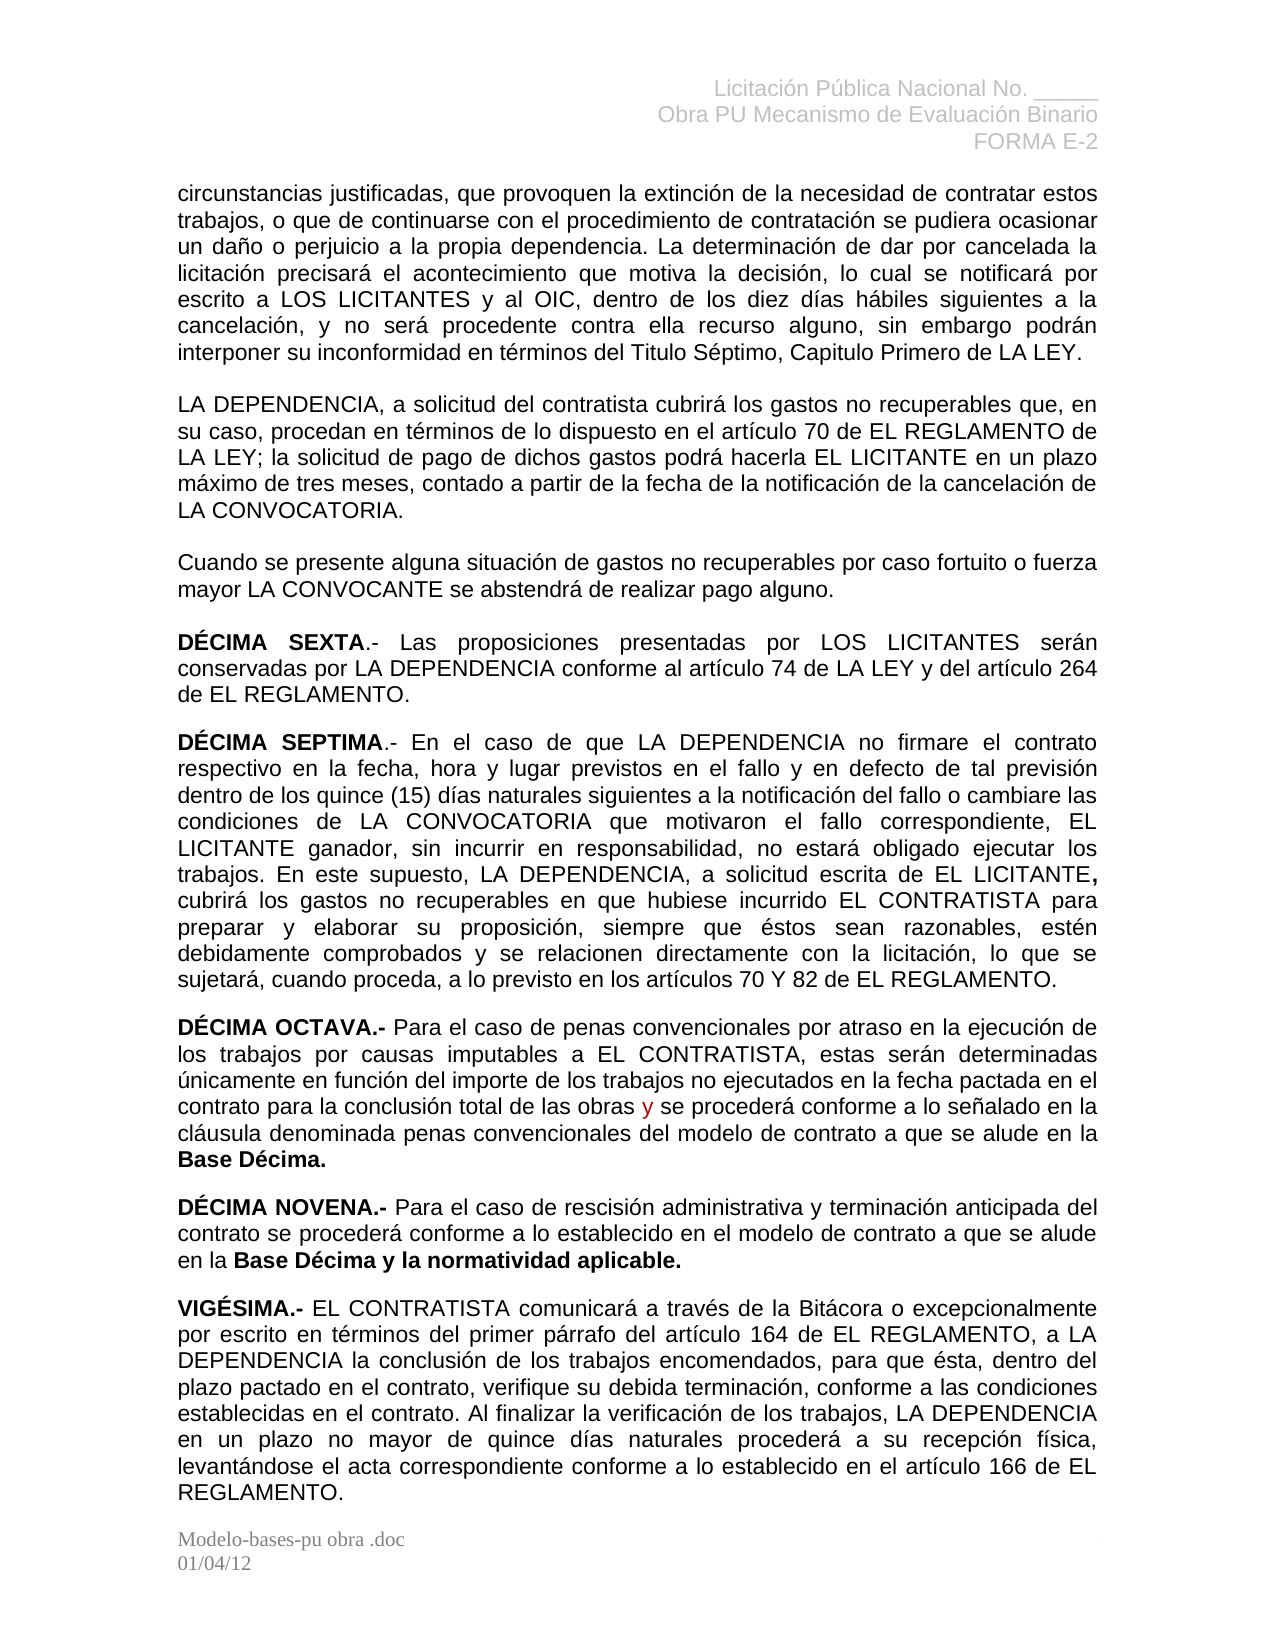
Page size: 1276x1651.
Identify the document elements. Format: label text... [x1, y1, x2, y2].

text VIGÉSIMA.- EL CONTRATISTA comunicará a través de la Bitácora o excepcionalmente por escrito en términos del primer párrafo del artículo 164 de EL REGLAMENTO, a LA DEPENDENCIA la conclusión de los trabajos encomendados, para que ésta, dentro del plazo pactado en el contrato, verifique su debida terminación, conforme a las condiciones establecidas en el contrato. Al finalizar la verificación de los trabajos, LA DEPENDENCIA en un plazo no mayor de quince días naturales procederá a su recepción física, levantándose el acta correspondiente conforme a lo establecido en el artículo 166 de EL REGLAMENTO. [177, 1294, 1098, 1505]
text circunstancias justificadas, que provoquen la extinción de la necesidad de contratar estos trabajos, o que de continuarse con el procedimiento de contratación se pudiera ocasionar un daño o perjuicio a la propia dependencia. La determinación de dar por cancelada la licitación precisará el acontecimiento que motiva la decisión, lo cual se notificará por escrito a LOS LICITANTES y al OIC, dentro de los diez días hábiles siguientes a la cancelación, y no será procedente contra ella recurso alguno, sin embargo podrán interponer su inconformidad en términos del Titulo Séptimo, Capitulo Primero de LA LEY. [177, 180, 1098, 365]
text DÉCIMA OCTAVA.- Para el caso de penas convencionales por atraso en la ejecución de los trabajos por causas imputables a EL CONTRATISTA, estas serán determinadas únicamente en función del importe de los trabajos no ejecutados en la fecha pactada en el contrato para la conclusión total de las obras y se procederá conforme a lo señalado en la cláusula denominada penas convencionales del modelo de contrato a que se alude en la Base Décima. [177, 1014, 1098, 1172]
text LA DEPENDENCIA, a solicitud del contratista cubrirá los gastos no recuperables que, en su caso, procedan en términos de lo dispuesto en el artículo 70 de EL REGLAMENTO de LA LEY; la solicitud de pago de dichos gastos podrá hacerla EL LICITANTE en un plazo máximo de tres meses, contado a partir de la fecha de la notificación de la cancelación de LA CONVOCATORIA. [177, 391, 1098, 523]
text Cuando se presente alguna situación de gastos no recuperables por caso fortuito o fuerza mayor LA CONVOCANTE se abstendrá de realizar pago alguno. [177, 549, 1098, 602]
text DÉCIMA SEPTIMA.- En el caso de que LA DEPENDENCIA no firmare el contrato respectivo en la fecha, hora y lugar previstos en el fallo y en defecto de tal previsión dentro de los quince (15) días naturales siguientes a la notificación del fallo o cambiare las condiciones de LA CONVOCATORIA que motivaron el fallo correspondiente, EL LICITANTE ganador, sin incurrir en responsabilidad, no estará obligado ejecutar los trabajos. En este supuesto, LA DEPENDENCIA, a solicitud escrita de EL LICITANTE, cubrirá los gastos no recuperables en que hubiese incurrido EL CONTRATISTA para preparar y elaborar su proposición, siempre que éstos sean razonables, estén debidamente comprobados y se relacionen directamente con la licitación, lo que se sujetará, cuando proceda, a lo previsto en los artículos 70 Y 82 de EL REGLAMENTO. [177, 729, 1098, 993]
text DÉCIMA SEXTA.- Las proposiciones presentadas por LOS LICITANTES serán conservadas por LA DEPENDENCIA conforme al artículo 74 de LA LEY y del artículo 264 de EL REGLAMENTO. [177, 628, 1098, 707]
text DÉCIMA NOVENA.- Para el caso de rescisión administrativa y terminación anticipada del contrato se procederá conforme a lo establecido en el modelo de contrato a que se alude en la Base Décima y la normatividad aplicable. [177, 1194, 1098, 1273]
